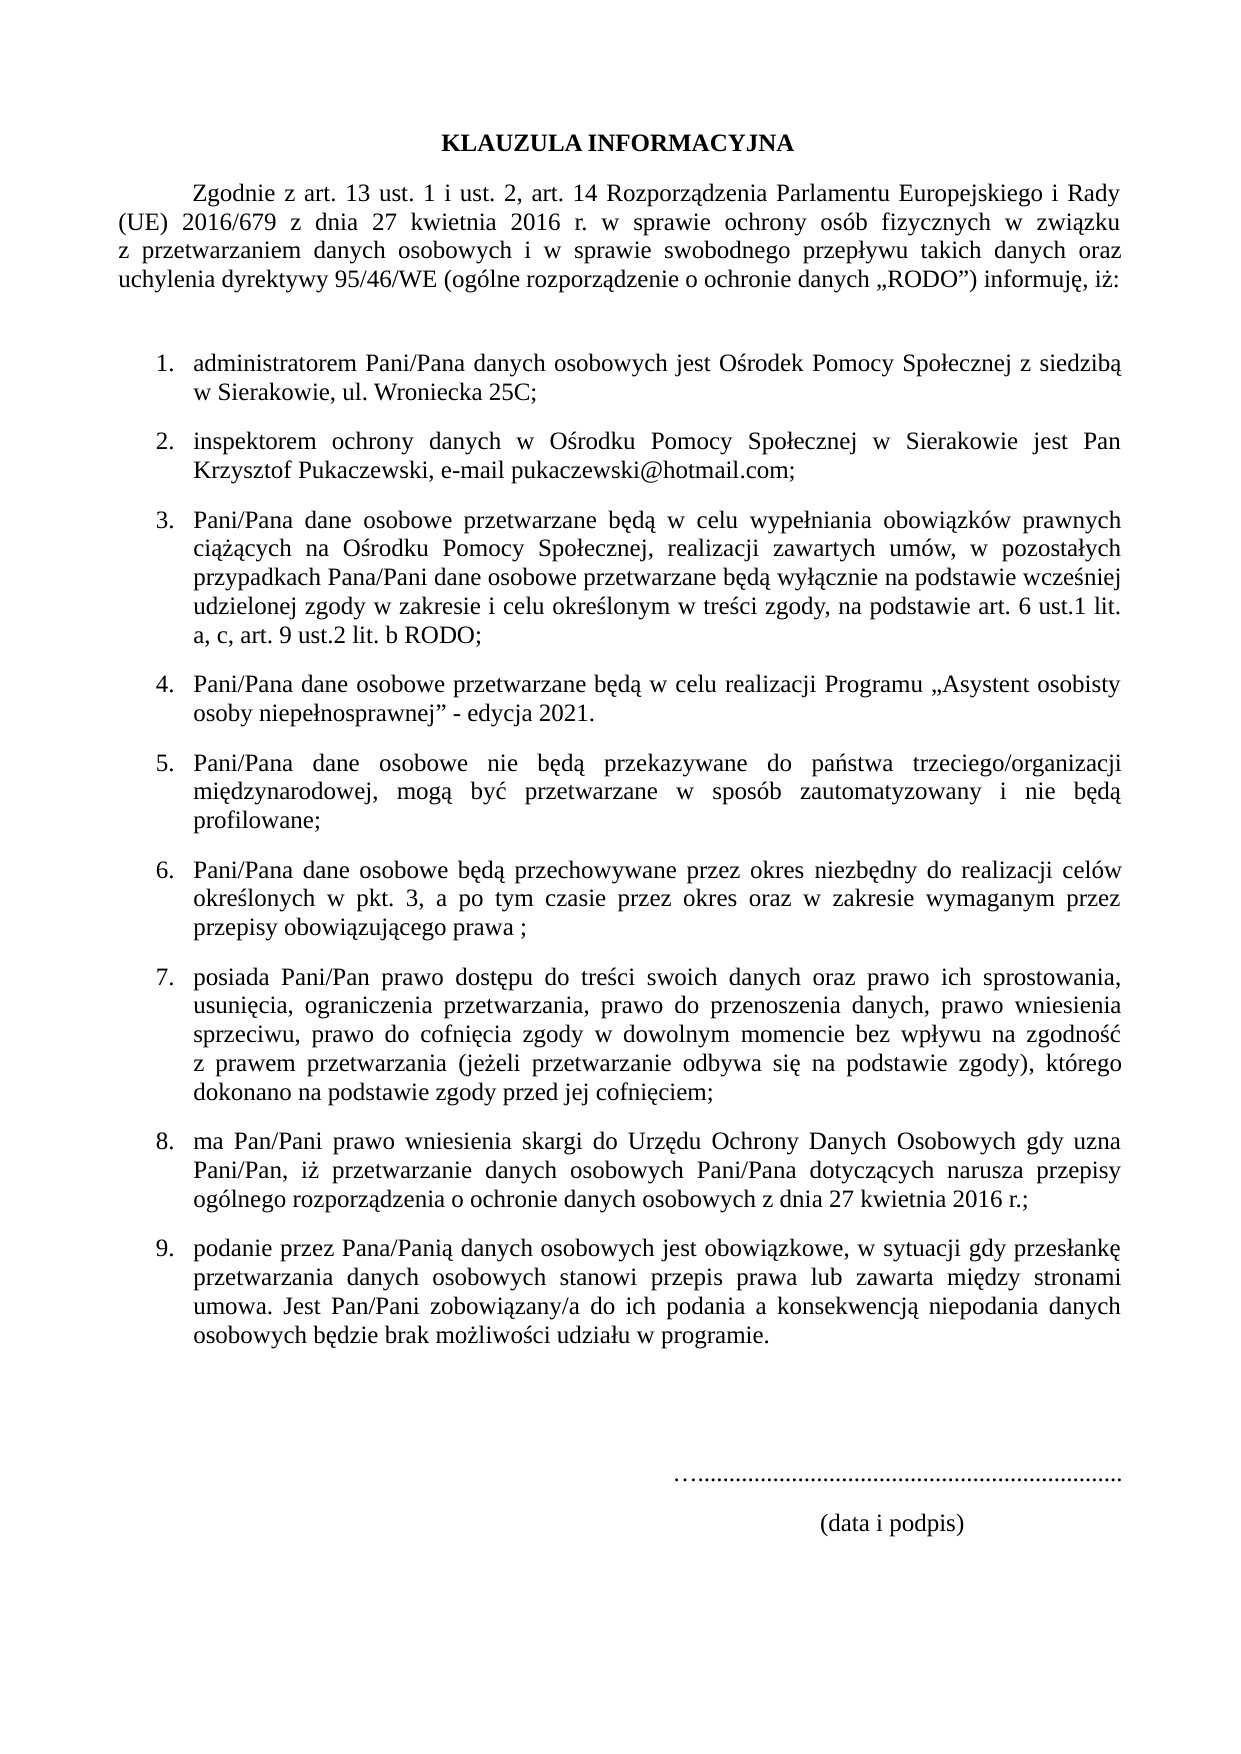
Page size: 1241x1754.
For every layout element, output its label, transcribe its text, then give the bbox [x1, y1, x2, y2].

text KLAUZULA INFORMACYJNA [118, 128, 1122, 157]
list podanie przez Pana/Panią danych osobowych jest obowiązkowe, w sytuacji gdy przesłankę przetwarzania danych osobowych stanowi przepis prawa lub zawarta między stronami umowa. Jest Pan/Pani zobowiązany/a do ich podania a konsekwencją niepodania danych osobowych będzie brak możliwości udziału w programie. [156, 1233, 1122, 1348]
list Pani/Pana dane osobowe przetwarzane będą w celu realizacji Programu „Asystent osobisty osoby niepełnosprawnej” - edycja 2021. [156, 669, 1122, 727]
list Pani/Pana dane osobowe przetwarzane będą w celu wypełniania obowiązków prawnych ciążących na Ośrodku Pomocy Społecznej, realizacji zawartych umów, w pozostałych przypadkach Pana/Pani dane osobowe przetwarzane będą wyłącznie na podstawie wcześniej udzielonej zgody w zakresie i celu określonym w treści zgody, na podstawie art. 6 ust.1 lit. a, c, art. 9 ust.2 lit. b RODO; [156, 505, 1122, 648]
subtitle ….................................................................... [156, 1458, 1122, 1487]
list administratorem Pani/Pana danych osobowych jest Ośrodek Pomocy Społecznej z siedzibą w Sierakowie, ul. Wroniecka 25C; [156, 348, 1122, 406]
list posiada Pani/Pan prawo dostępu do treści swoich danych oraz prawo ich sprostowania, usunięcia, ograniczenia przetwarzania, prawo do przenoszenia danych, prawo wniesienia sprzeciwu, prawo do cofnięcia zgody w dowolnym momencie bez wpływu na zgodność z prawem przetwarzania (jeżeli przetwarzanie odbywa się na podstawie zgody), którego dokonano na podstawie zgody przed jej cofnięciem; [156, 962, 1122, 1106]
text Zgodnie z art. 13 ust. 1 i ust. 2, art. 14 Rozporządzenia Parlamentu Europejskiego i Rady (UE) 2016/679 z dnia 27 kwietnia 2016 r. w sprawie ochrony osób fizycznych w związku z przetwarzaniem danych osobowych i w sprawie swobodnego przepływu takich danych oraz uchylenia dyrektywy 95/46/WE (ogólne rozporządzenie o ochronie danych „RODO”) informuję, iż: [118, 178, 1122, 293]
list inspektorem ochrony danych w Ośrodku Pomocy Społecznej w Sierakowie jest Pan Krzysztof Pukaczewski, e-mail pukaczewski@hotmail.com; [156, 426, 1122, 484]
list Pani/Pana dane osobowe nie będą przekazywane do państwa trzeciego/organizacji międzynarodowej, mogą być przetwarzane w sposób zautomatyzowany i nie będą profilowane; [156, 748, 1122, 834]
subtitle (data i podpis) [156, 1508, 1122, 1536]
list ma Pan/Pani prawo wniesienia skargi do Urzędu Ochrony Danych Osobowych gdy uzna Pani/Pan, iż przetwarzanie danych osobowych Pani/Pana dotyczących narusza przepisy ogólnego rozporządzenia o ochronie danych osobowych z dnia 27 kwietnia 2016 r.; [156, 1126, 1122, 1213]
list Pani/Pana dane osobowe będą przechowywane przez okres niezbędny do realizacji celów określonych w pkt. 3, a po tym czasie przez okres oraz w zakresie wymaganym przez przepisy obowiązującego prawa ; [156, 855, 1122, 941]
